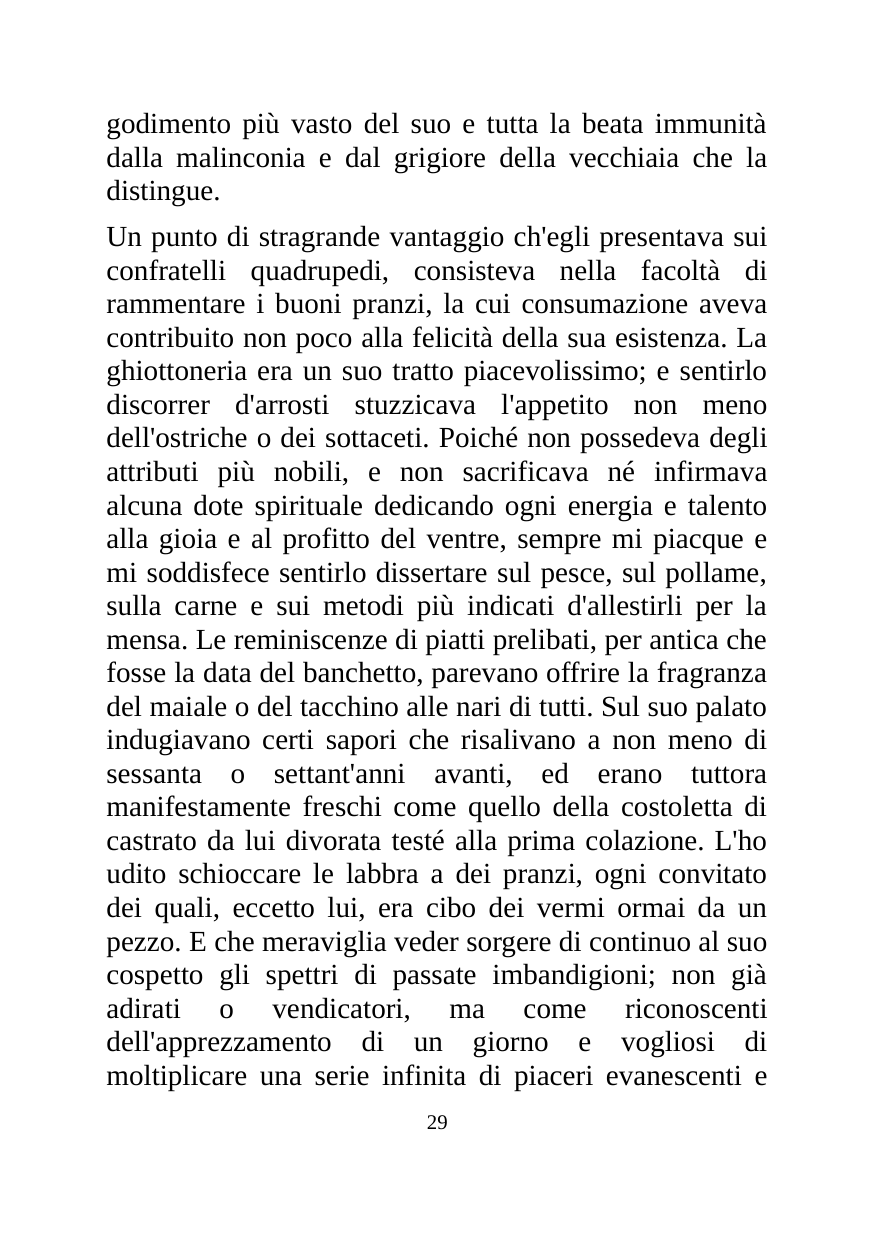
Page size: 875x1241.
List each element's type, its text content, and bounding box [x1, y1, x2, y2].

text Un punto di stragrande vantaggio ch'egli presentava sui confratelli quadrupedi, consisteva nella facoltà di rammentare i buoni pranzi, la cui consumazione aveva contribuito non poco alla felicità della sua esistenza. La ghiottoneria era un suo tratto piacevolissimo; e sentirlo discorrer d'arrosti stuzzicava l'appetito non meno dell'ostriche o dei sottaceti. Poiché non possedeva degli attributi più nobili, e non sacrificava né infirmava alcuna dote spirituale dedicando ogni energia e talento alla gioia e al profitto del ventre, sempre mi piacque e mi soddisfece sentirlo dissertare sul pesce, sul pollame, sulla carne e sui metodi più indicati d'allestirli per la mensa. Le reminiscenze di piatti prelibati, per antica che fosse la data del banchetto, parevano offrire la fragranza del maiale o del tacchino alle nari di tutti. Sul suo palato indugiavano certi sapori che risalivano a non meno di sessanta o settant'anni avanti, ed erano tuttora manifestamente freschi come quello della costoletta di castrato da lui divorata testé alla prima colazione. L'ho udito schioccare le labbra a dei pranzi, ogni convitato dei quali, eccetto lui, era cibo dei vermi ormai da un pezzo. E che meraviglia veder sorgere di continuo al suo cospetto gli spettri di passate imbandigioni; non già adirati o vendicatori, ma come riconoscenti dell'apprezzamento di un giorno e vogliosi di moltiplicare una serie infinita di piaceri evanescenti e [106, 219, 768, 1091]
text godimento più vasto del suo e tutta la beata immunità dalla malinconia e dal grigiore della vecchiaia che la distingue. [106, 106, 768, 207]
